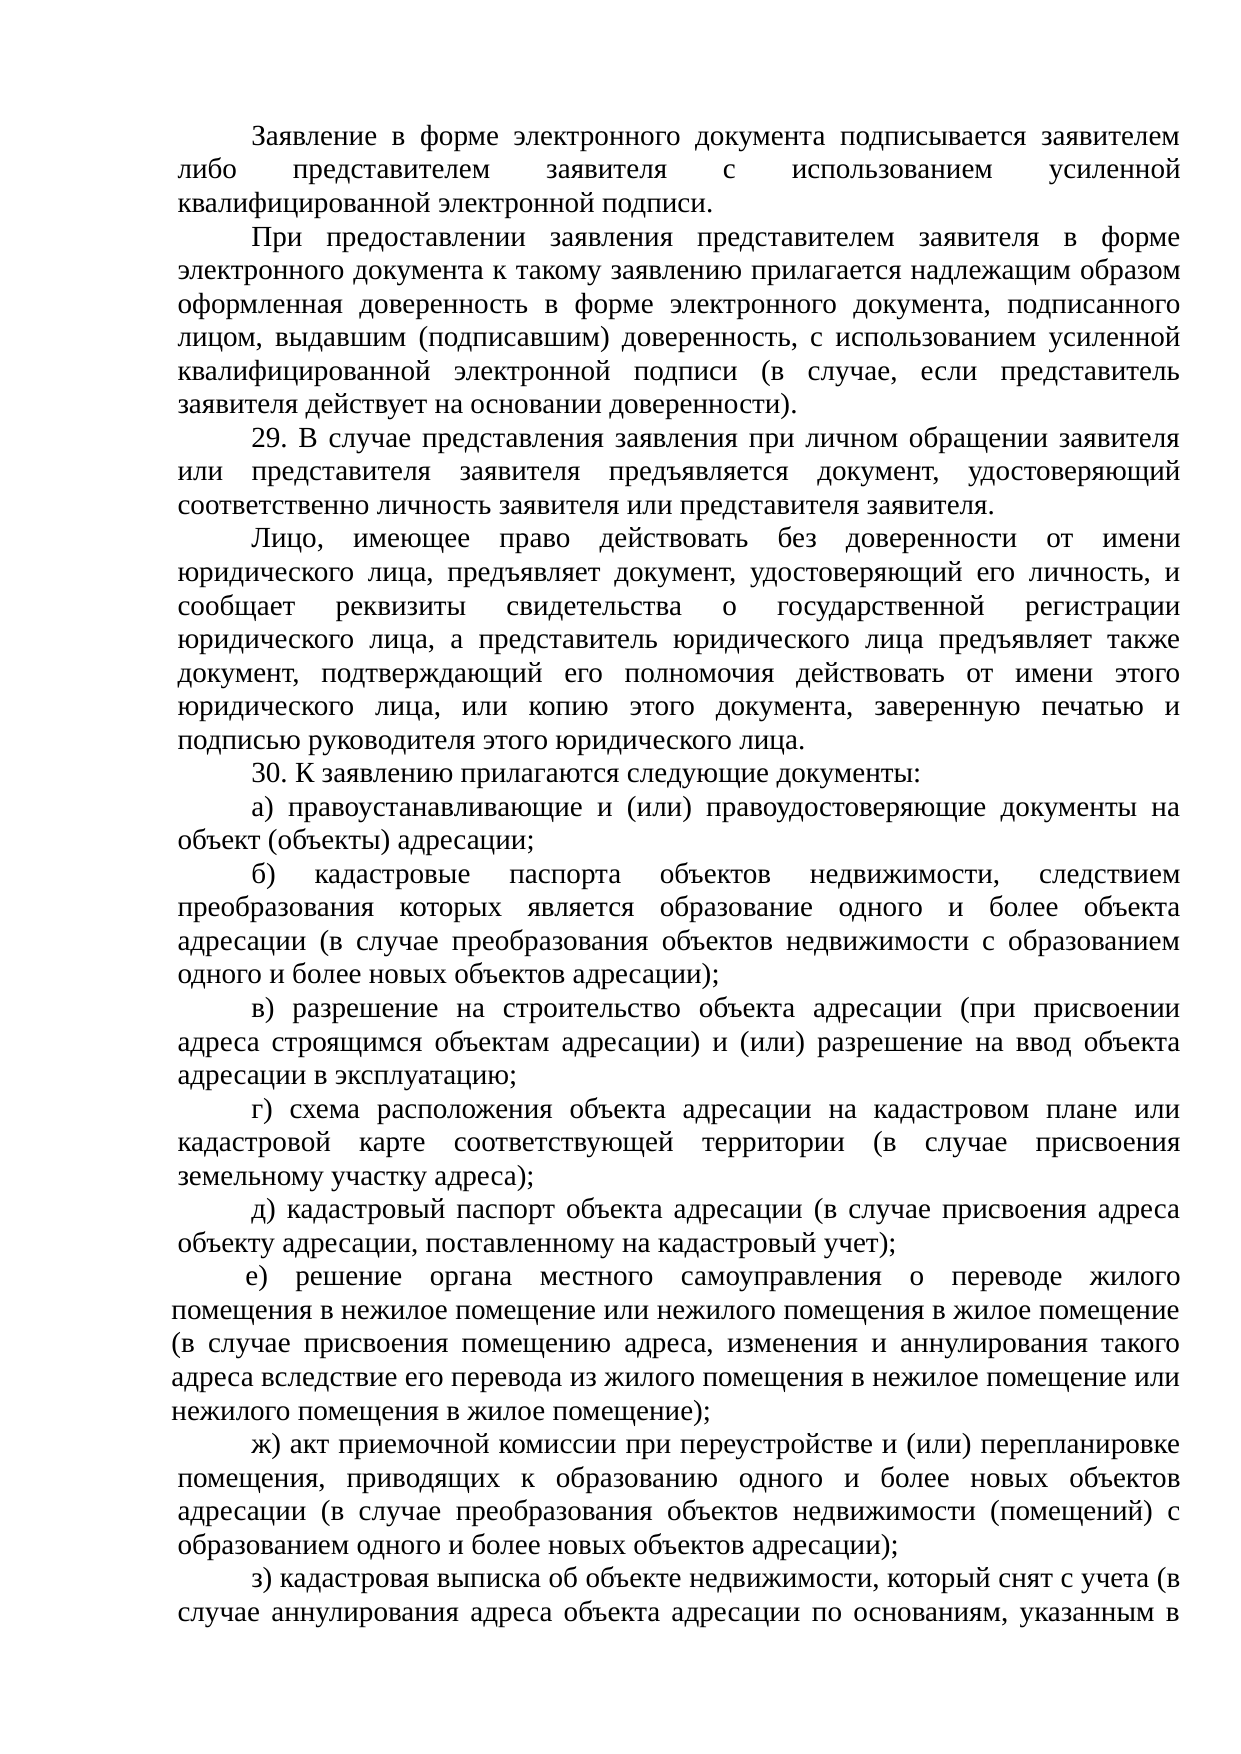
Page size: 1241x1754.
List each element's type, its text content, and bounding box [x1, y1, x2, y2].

text ж) акт приемочной комиссии при переустройстве и (или) перепланировке помещения, приводящих к образованию одного и более новых объектов адресации (в случае преобразования объектов недвижимости (помещений) с образованием одного и более новых объектов адресации); [177, 1426, 1181, 1560]
text 30. К заявлению прилагаются следующие документы: [177, 755, 1181, 789]
text Лицо, имеющее право действовать без доверенности от имени юридического лица, предъявляет документ, удостоверяющий его личность, и сообщает реквизиты свидетельства о государственной регистрации юридического лица, а представитель юридического лица предъявляет также документ, подтверждающий его полномочия действовать от имени этого юридического лица, или копию этого документа, заверенную печатью и подписью руководителя этого юридического лица. [177, 521, 1181, 755]
text Заявление в форме электронного документа подписывается заявителем либо представителем заявителя с использованием усиленной квалифицированной электронной подписи. [177, 118, 1181, 219]
text При предоставлении заявления представителем заявителя в форме электронного документа к такому заявлению прилагается надлежащим образом оформленная доверенность в форме электронного документа, подписанного лицом, выдавшим (подписавшим) доверенность, с использованием усиленной квалифицированной электронной подписи (в случае, если представитель заявителя действует на основании доверенности). [177, 219, 1181, 420]
text з) кадастровая выписка об объекте недвижимости, который снят с учета (в случае аннулирования адреса объекта адресации по основаниям, указанным в [177, 1560, 1181, 1627]
text е) решение органа местного самоуправления о переводе жилого помещения в нежилое помещение или нежилого помещения в жилое помещение (в случае присвоения помещению адреса, изменения и аннулирования такого адреса вследствие его перевода из жилого помещения в нежилое помещение или нежилого помещения в жилое помещение); [171, 1258, 1181, 1426]
text 29. В случае представления заявления при личном обращении заявителя или представителя заявителя предъявляется документ, удостоверяющий соответственно личность заявителя или представителя заявителя. [177, 420, 1181, 521]
text в) разрешение на строительство объекта адресации (при присвоении адреса строящимся объектам адресации) и (или) разрешение на ввод объекта адресации в эксплуатацию; [177, 990, 1181, 1091]
text б) кадастровые паспорта объектов недвижимости, следствием преобразования которых является образование одного и более объекта адресации (в случае преобразования объектов недвижимости с образованием одного и более новых объектов адресации); [177, 856, 1181, 990]
text д) кадастровый паспорт объекта адресации (в случае присвоения адреса объекту адресации, поставленному на кадастровый учет); [177, 1191, 1181, 1258]
text г) схема расположения объекта адресации на кадастровом плане или кадастровой карте соответствующей территории (в случае присвоения земельному участку адреса); [177, 1091, 1181, 1191]
text а) правоустанавливающие и (или) правоудостоверяющие документы на объект (объекты) адресации; [177, 789, 1181, 856]
